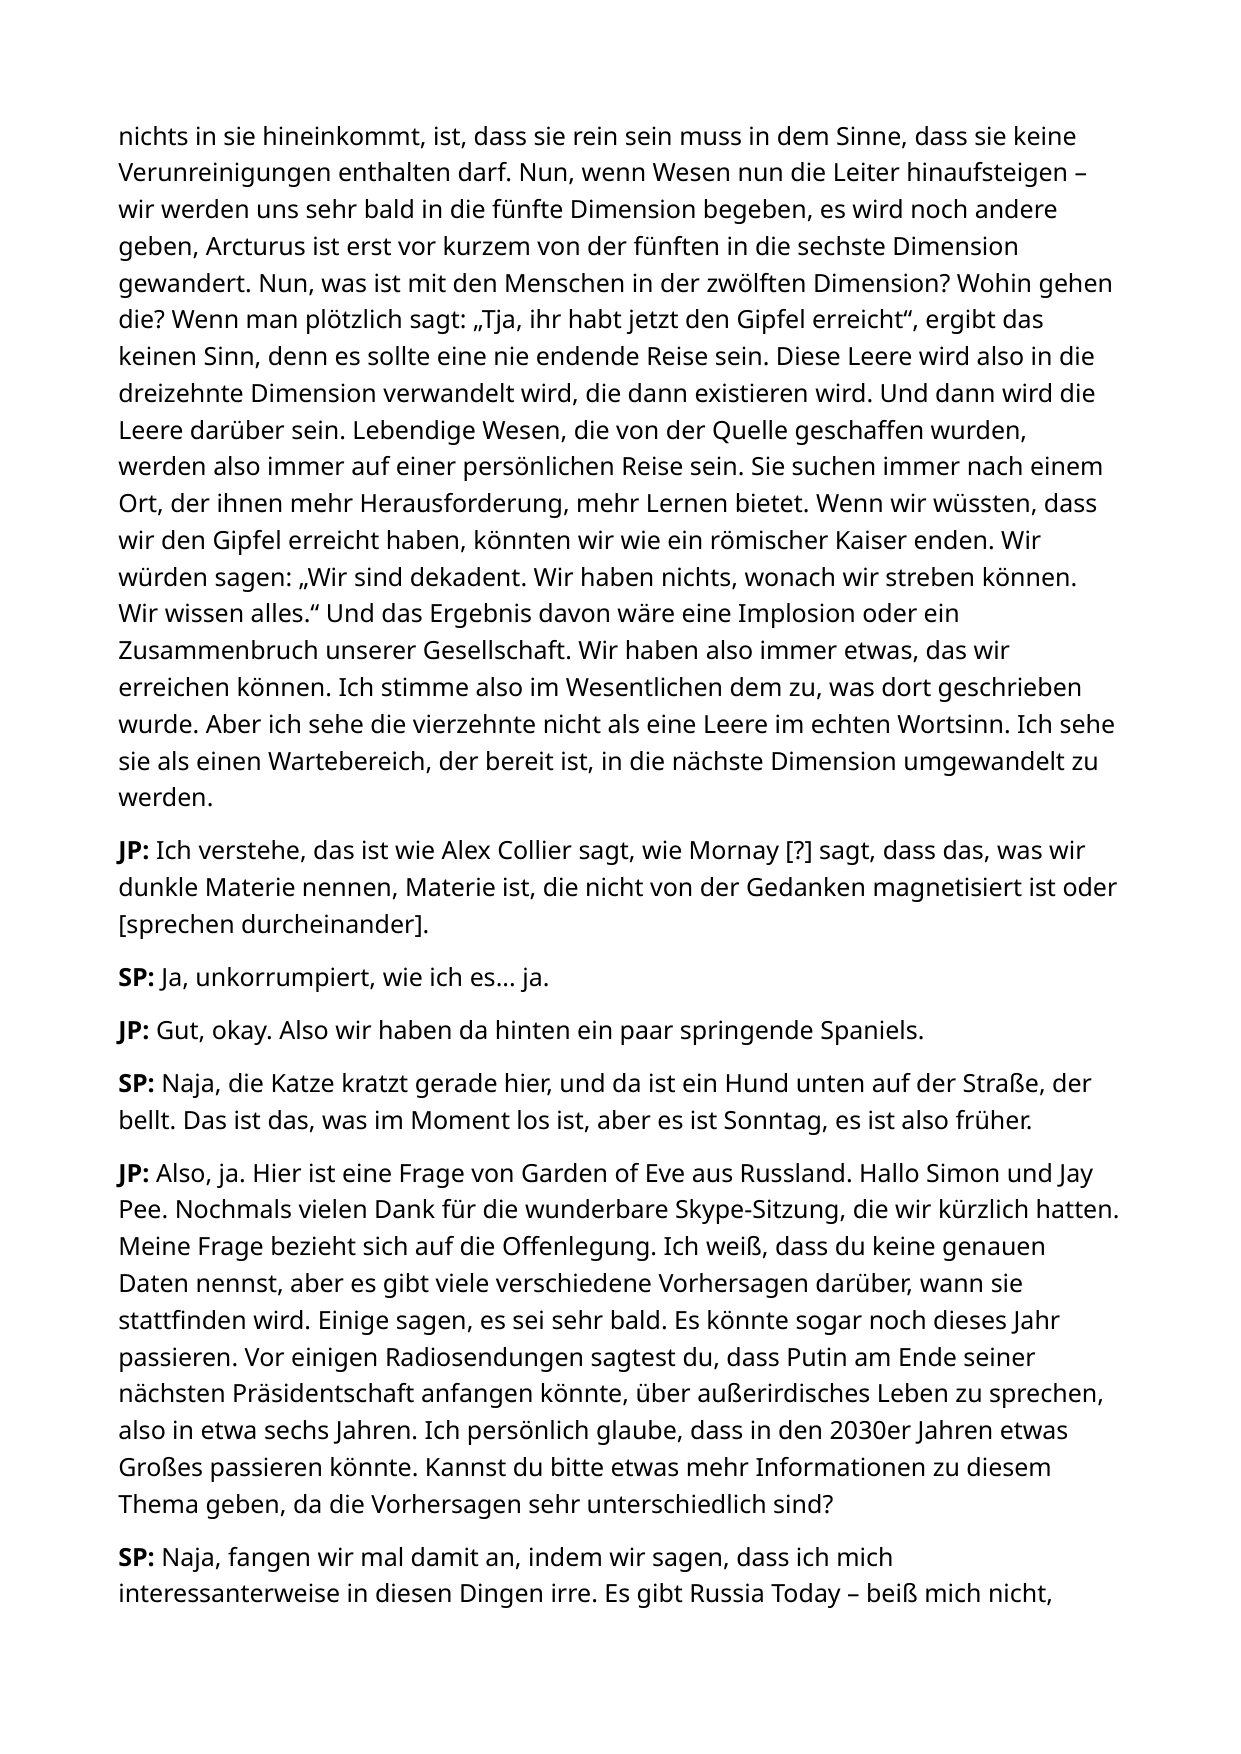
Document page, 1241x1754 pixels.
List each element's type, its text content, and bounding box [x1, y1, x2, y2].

text JP: Also, ja. Hier ist eine Frage von Garden of Eve aus Russland. Hallo Simon und Jay Pee. Nochmals vielen Dank für die wunderbare Skype-Sitzung, die wir kürzlich hatten. Meine Frage bezieht sich auf die Offenlegung. Ich weiß, dass du keine genauen Daten nennst, aber es gibt viele verschiedene Vorhersagen darüber, wann sie stattfinden wird. Einige sagen, es sei sehr bald. Es könnte sogar noch dieses Jahr passieren. Vor einigen Radiosendungen sagtest du, dass Putin am Ende seiner nächsten Präsidentschaft anfangen könnte, über außerirdisches Leben zu sprechen, also in etwa sechs Jahren. Ich persönlich glaube, dass in den 2030er Jahren etwas Großes passieren könnte. Kannst du bitte etwas mehr Informationen zu diesem Thema geben, da die Vorhersagen sehr unterschiedlich sind? [118, 1155, 1122, 1520]
text SP: Naja, fangen wir mal damit an, indem wir sagen, dass ich mich interessanterweise in diesen Dingen irre. Es gibt Russia Today – beiß mich nicht, [118, 1539, 1122, 1610]
text JP: Ich verstehe, das ist wie Alex Collier sagt, wie Mornay [?] sagt, dass das, was wir dunkle Materie nennen, Materie ist, die nicht von der Gedanken magnetisiert ist oder [sprechen durcheinander]. [118, 833, 1122, 941]
text nichts in sie hineinkommt, ist, dass sie rein sein muss in dem Sinne, dass sie keine Verunreinigungen enthalten darf. Nun, wenn Wesen nun die Leiter hinaufsteigen – wir werden uns sehr bald in die fünfte Dimension begeben, es wird noch andere geben, Arcturus ist erst vor kurzem von der fünften in die sechste Dimension gewandert. Nun, was ist mit den Menschen in der zwölften Dimension? Wohin gehen die? Wenn man plötzlich sagt: „Tja, ihr habt jetzt den Gipfel erreicht“, ergibt das keinen Sinn, denn es sollte eine nie endende Reise sein. Diese Leere wird also in die dreizehnte Dimension verwandelt wird, die dann existieren wird. Und dann wird die Leere darüber sein. Lebendige Wesen, die von der Quelle geschaffen wurden, werden also immer auf einer persönlichen Reise sein. Sie suchen immer nach einem Ort, der ihnen mehr Herausforderung, mehr Lernen bietet. Wenn wir wüssten, dass wir den Gipfel erreicht haben, könnten wir wie ein römischer Kaiser enden. Wir würden sagen: „Wir sind dekadent. Wir haben nichts, wonach wir streben können. Wir wissen alles.“ Und das Ergebnis davon wäre eine Implosion oder ein Zusammenbruch unserer Gesellschaft. Wir haben also immer etwas, das wir erreichen können. Ich stimme also im Wesentlichen dem zu, was dort geschrieben wurde. Aber ich sehe die vierzehnte nicht als eine Leere im echten Wortsinn. Ich sehe sie als einen Wartebereich, der bereit ist, in die nächste Dimension umgewandelt zu werden. [118, 118, 1122, 814]
text SP: Ja, unkorrumpiert, wie ich es... ja. [118, 959, 1122, 994]
text JP: Gut, okay. Also wir haben da hinten ein paar springende Spaniels. [118, 1013, 1122, 1047]
text SP: Naja, die Katze kratzt gerade hier, und da ist ein Hund unten auf der Straße, der bellt. Das ist das, was im Moment los ist, aber es ist Sonntag, es ist also früher. [118, 1066, 1122, 1136]
